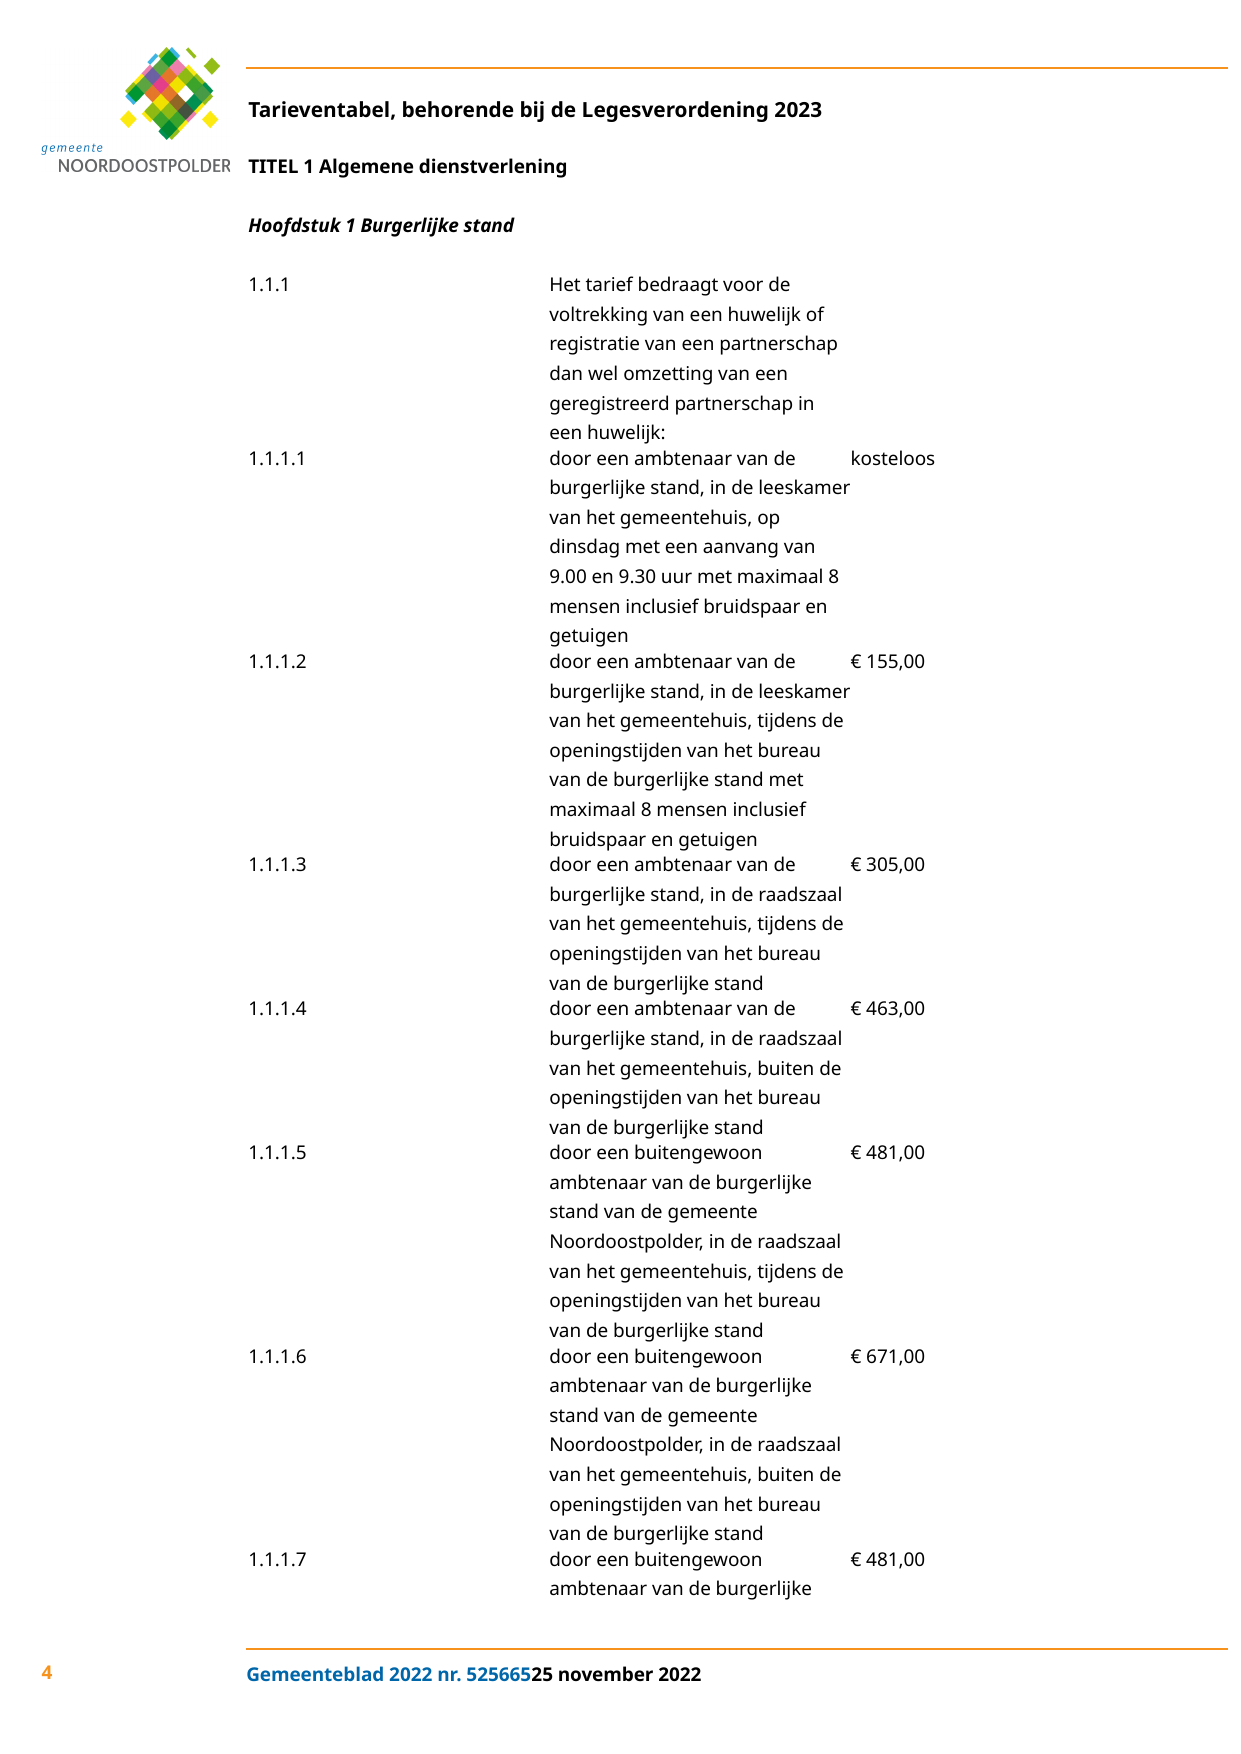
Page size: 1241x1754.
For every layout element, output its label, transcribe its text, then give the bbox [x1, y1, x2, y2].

table_cell 1.1.1.2 [248, 648, 549, 851]
table_cell € 305,00 [850, 851, 1152, 996]
picture [41, 47, 231, 172]
text Hoofdstuk 1 Burgerlijke stand [248, 212, 1152, 238]
table_cell door een buitengewoon ambtenaar van de burgerlijke stand van de gemeente Noordoostpolder, in de raadszaal van het gemeentehuis, tijdens de openingstijden van het bureau van de burgerlijke stand [549, 1140, 850, 1343]
table_cell € 481,00 [850, 1140, 1152, 1343]
text TITEL 1 Algemene dienstverlening [248, 153, 1152, 179]
table_cell door een ambtenaar van de burgerlijke stand, in de leeskamer van het gemeentehuis, op dinsdag met een aanvang van 9.00 en 9.30 uur met maximaal 8 mensen inclusief bruidspaar en getuigen [549, 445, 850, 648]
table_cell € 463,00 [850, 996, 1152, 1139]
table_cell kosteloos [850, 445, 1152, 648]
table_header 1.1.1 [248, 271, 549, 445]
table_cell door een ambtenaar van de burgerlijke stand, in de raadszaal van het gemeentehuis, tijdens de openingstijden van het bureau van de burgerlijke stand [549, 851, 850, 996]
table_cell 1.1.1.5 [248, 1140, 549, 1343]
table_cell € 671,00 [850, 1343, 1152, 1546]
table_cell 1.1.1.3 [248, 851, 549, 996]
table_cell 1.1.1.6 [248, 1343, 549, 1546]
table_cell door een ambtenaar van de burgerlijke stand, in de leeskamer van het gemeentehuis, tijdens de openingstijden van het bureau van de burgerlijke stand met maximaal 8 mensen inclusief bruidspaar en getuigen [549, 648, 850, 851]
table_cell 1.1.1.4 [248, 996, 549, 1139]
table_cell 1.1.1.7 [248, 1546, 549, 1601]
text Tarieventabel, behorende bij de Legesverordening 2023 [248, 95, 1152, 123]
table_header Het tarief bedraagt voor de voltrekking van een huwelijk of registratie van een partnerschap dan wel omzetting van een geregistreerd partnerschap in een huwelijk: [549, 271, 850, 445]
table_cell door een buitengewoon ambtenaar van de burgerlijke [549, 1546, 850, 1601]
table_cell 1.1.1.1 [248, 445, 549, 648]
table_cell door een ambtenaar van de burgerlijke stand, in de raadszaal van het gemeentehuis, buiten de openingstijden van het bureau van de burgerlijke stand [549, 996, 850, 1139]
table_cell € 155,00 [850, 648, 1152, 851]
table_cell € 481,00 [850, 1546, 1152, 1601]
table_header [850, 271, 1152, 445]
table_cell door een buitengewoon ambtenaar van de burgerlijke stand van de gemeente Noordoostpolder, in de raadszaal van het gemeentehuis, buiten de openingstijden van het bureau van de burgerlijke stand [549, 1343, 850, 1546]
